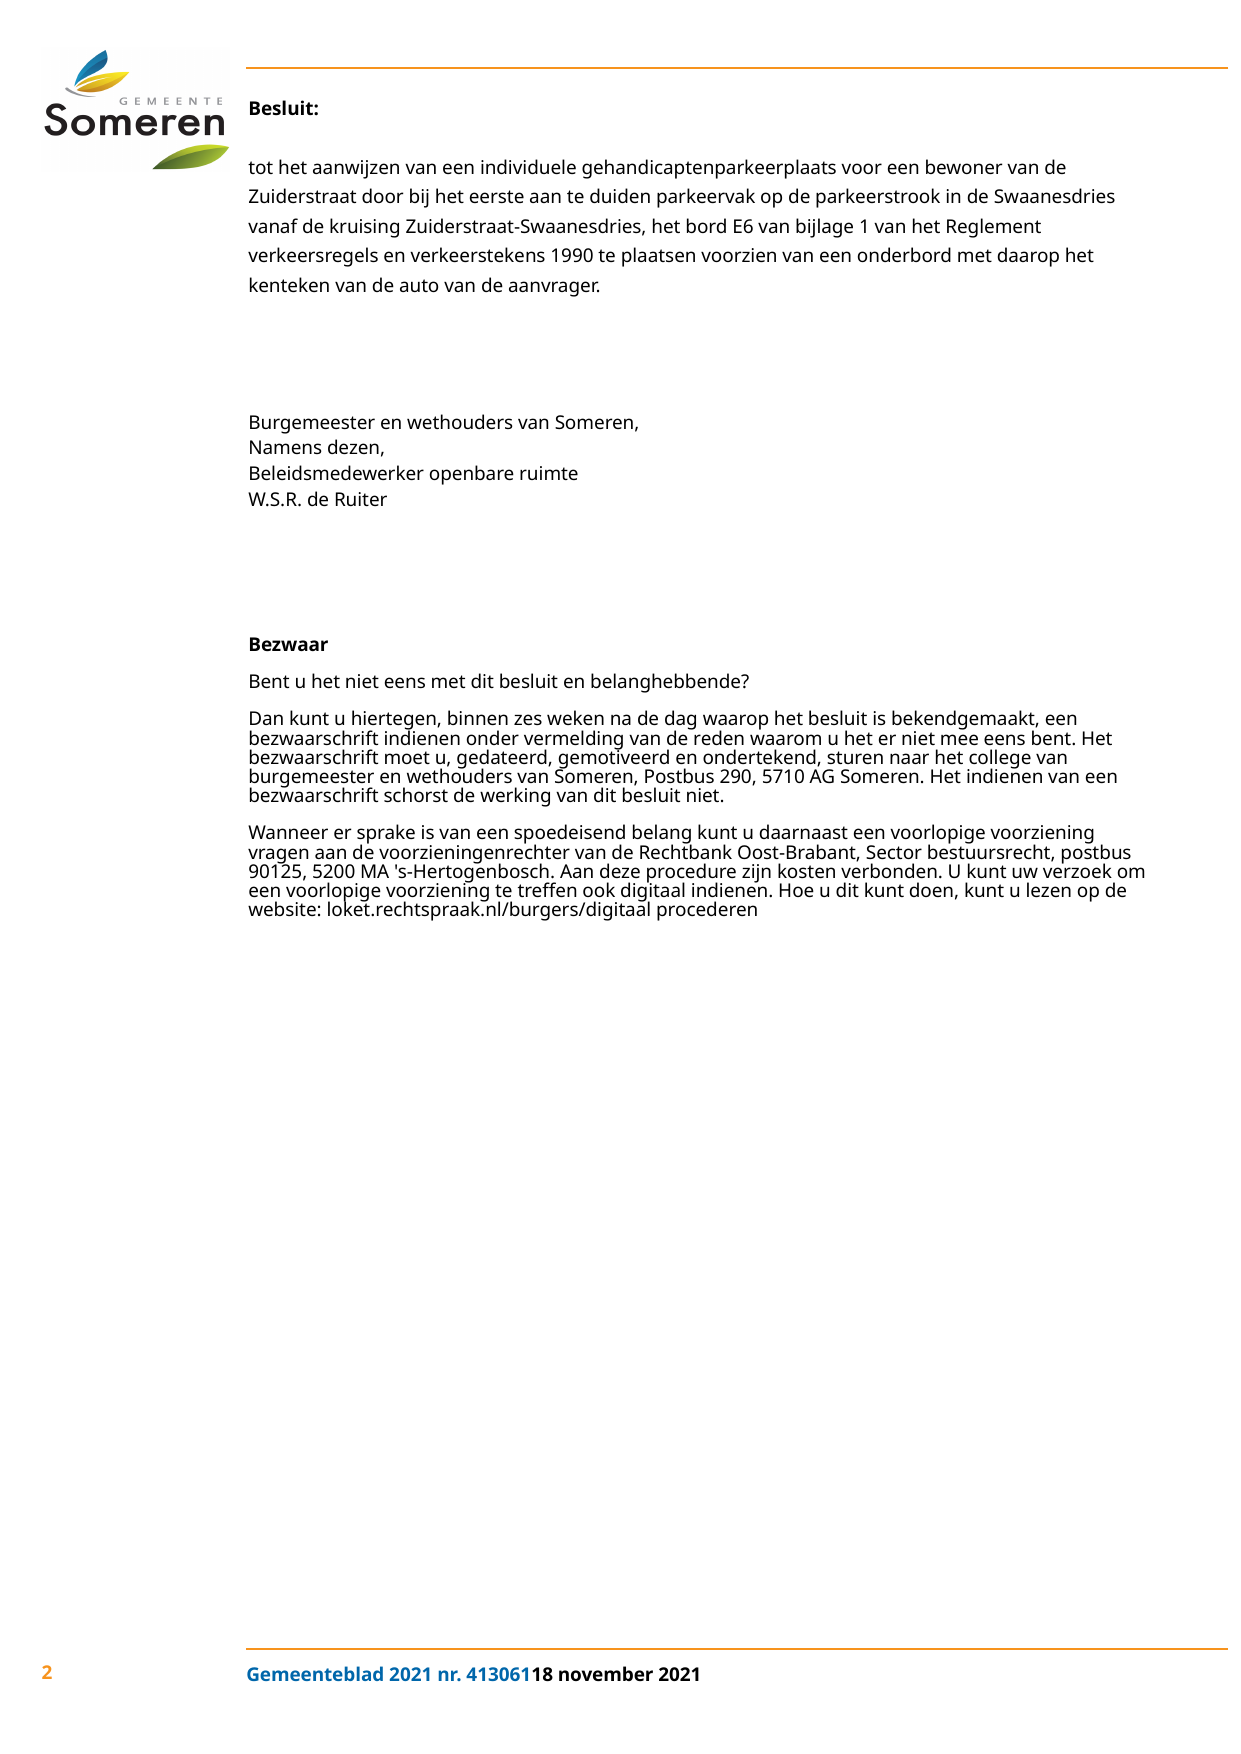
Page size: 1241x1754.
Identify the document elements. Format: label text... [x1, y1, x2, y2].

text Wanneer er sprake is van een spoedeisend belang kunt u daarnaast een voorlopige voorziening vragen aan de voorzieningenrechter van de Rechtbank Oost-Brabant, Sector bestuursrecht, postbus 90125, 5200 MA 's-Hertogenbosch. Aan deze procedure zijn kosten verbonden. U kunt uw verzoek om een voorlopige voorziening te treffen ook digitaal indienen. Hoe u dit kunt doen, kunt u lezen op de website: loket.rechtspraak.nl/burgers/digitaal procederen [248, 824, 1152, 921]
text Beleidsmedewerker openbare ruimte [248, 460, 1152, 486]
text Bezwaar [248, 636, 1152, 656]
text Besluit: [248, 95, 1152, 121]
picture [41, 47, 231, 172]
text Burgemeester en wethouders van Someren, [248, 409, 1152, 434]
text tot het aanwijzen van een individuele gehandicaptenparkeerplaats voor een bewoner van de Zuiderstraat door bij het eerste aan te duiden parkeervak op de parkeerstrook in de Swaanesdries vanaf de kruising Zuiderstraat-Swaanesdries, het bord E6 van bijlage 1 van het Reglement verkeersregels en verkeerstekens 1990 te plaatsen voorzien van een onderbord met daarop het kenteken van de auto van de aanvrager. [248, 154, 1152, 298]
text Dan kunt u hiertegen, binnen zes weken na de dag waarop het besluit is bekendgemaakt, een bezwaarschrift indienen onder vermelding van de reden waarom u het er niet mee eens bent. Het bezwaarschrift moet u, gedateerd, gemotiveerd en ondertekend, sturen naar het college van burgemeester en wethouders van Someren, Postbus 290, 5710 AG Someren. Het indienen van een bezwaarschrift schorst de werking van dit besluit niet. [248, 710, 1152, 807]
text Bent u het niet eens met dit besluit en belanghebbende? [248, 673, 1152, 693]
text Namens dezen, [248, 434, 1152, 460]
text W.S.R. de Ruiter [248, 486, 1152, 512]
